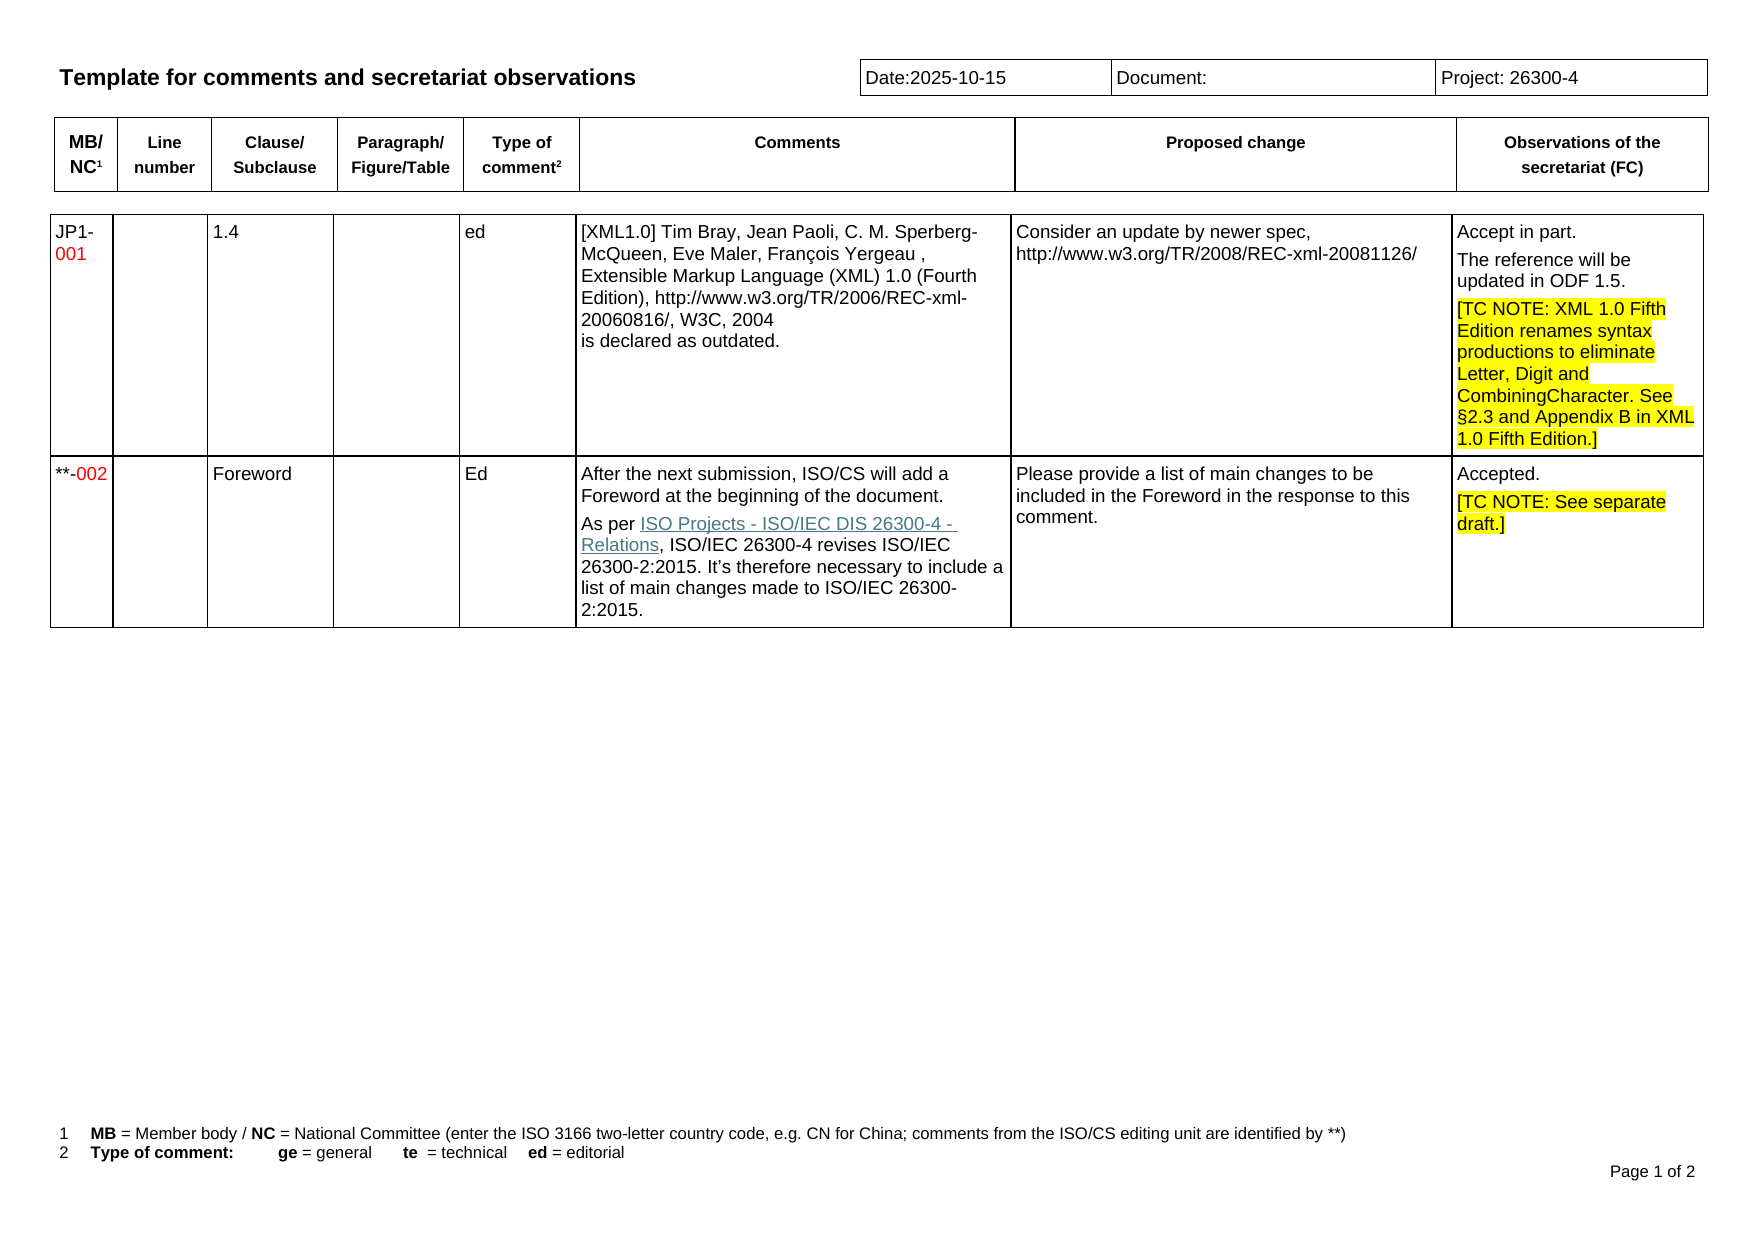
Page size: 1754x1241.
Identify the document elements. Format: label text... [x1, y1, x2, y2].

table_header [114, 215, 207, 455]
table_header JP1-001 [51, 215, 112, 455]
table_cell [334, 457, 459, 627]
table_header Consider an update by newer spec, http://www.w3.org/TR/2008/REC-xml-20081126/ [1012, 215, 1451, 455]
table_cell Ed [460, 457, 575, 627]
table_cell Foreword [208, 457, 333, 627]
table_header [XML1.0] Tim Bray, Jean Paoli, C. M. Sperberg-McQueen, Eve Maler, François Yergeau , Extensible Markup Language (XML) 1.0 (Fourth Edition), http://www.w3.org/TR/2006/REC-xml-20060816/, W3C, 2004 is declared as outdated. [577, 215, 1010, 455]
table_cell Please provide a list of main changes to be included in the Foreword in the response to this comment. [1012, 457, 1451, 627]
table_cell After the next submission, ISO/CS will add a Foreword at the beginning of the document. As per ISO Projects - ISO/IEC DIS 26300-4 - Relations, ISO/IEC 26300-4 revises ISO/IEC 26300-2:2015. It’s therefore necessary to include a list of main changes made to ISO/IEC 26300-2:2015. [577, 457, 1010, 627]
table_header Accept in part. The reference will be updated in ODF 1.5. [TC NOTE: XML 1.0 Fifth Edition renames syntax productions to eliminate Letter, Digit and CombiningCharacter. See §2.3 and Appendix B in XML 1.0 Fifth Edition.] [1453, 215, 1703, 455]
table_header 1.4 [208, 215, 333, 455]
table_cell [114, 457, 207, 627]
table_header ed [460, 215, 575, 455]
table_header [334, 215, 459, 455]
table_cell **-002 [51, 457, 112, 627]
table_cell Accepted. [TC NOTE: See separate draft.] [1453, 457, 1703, 627]
